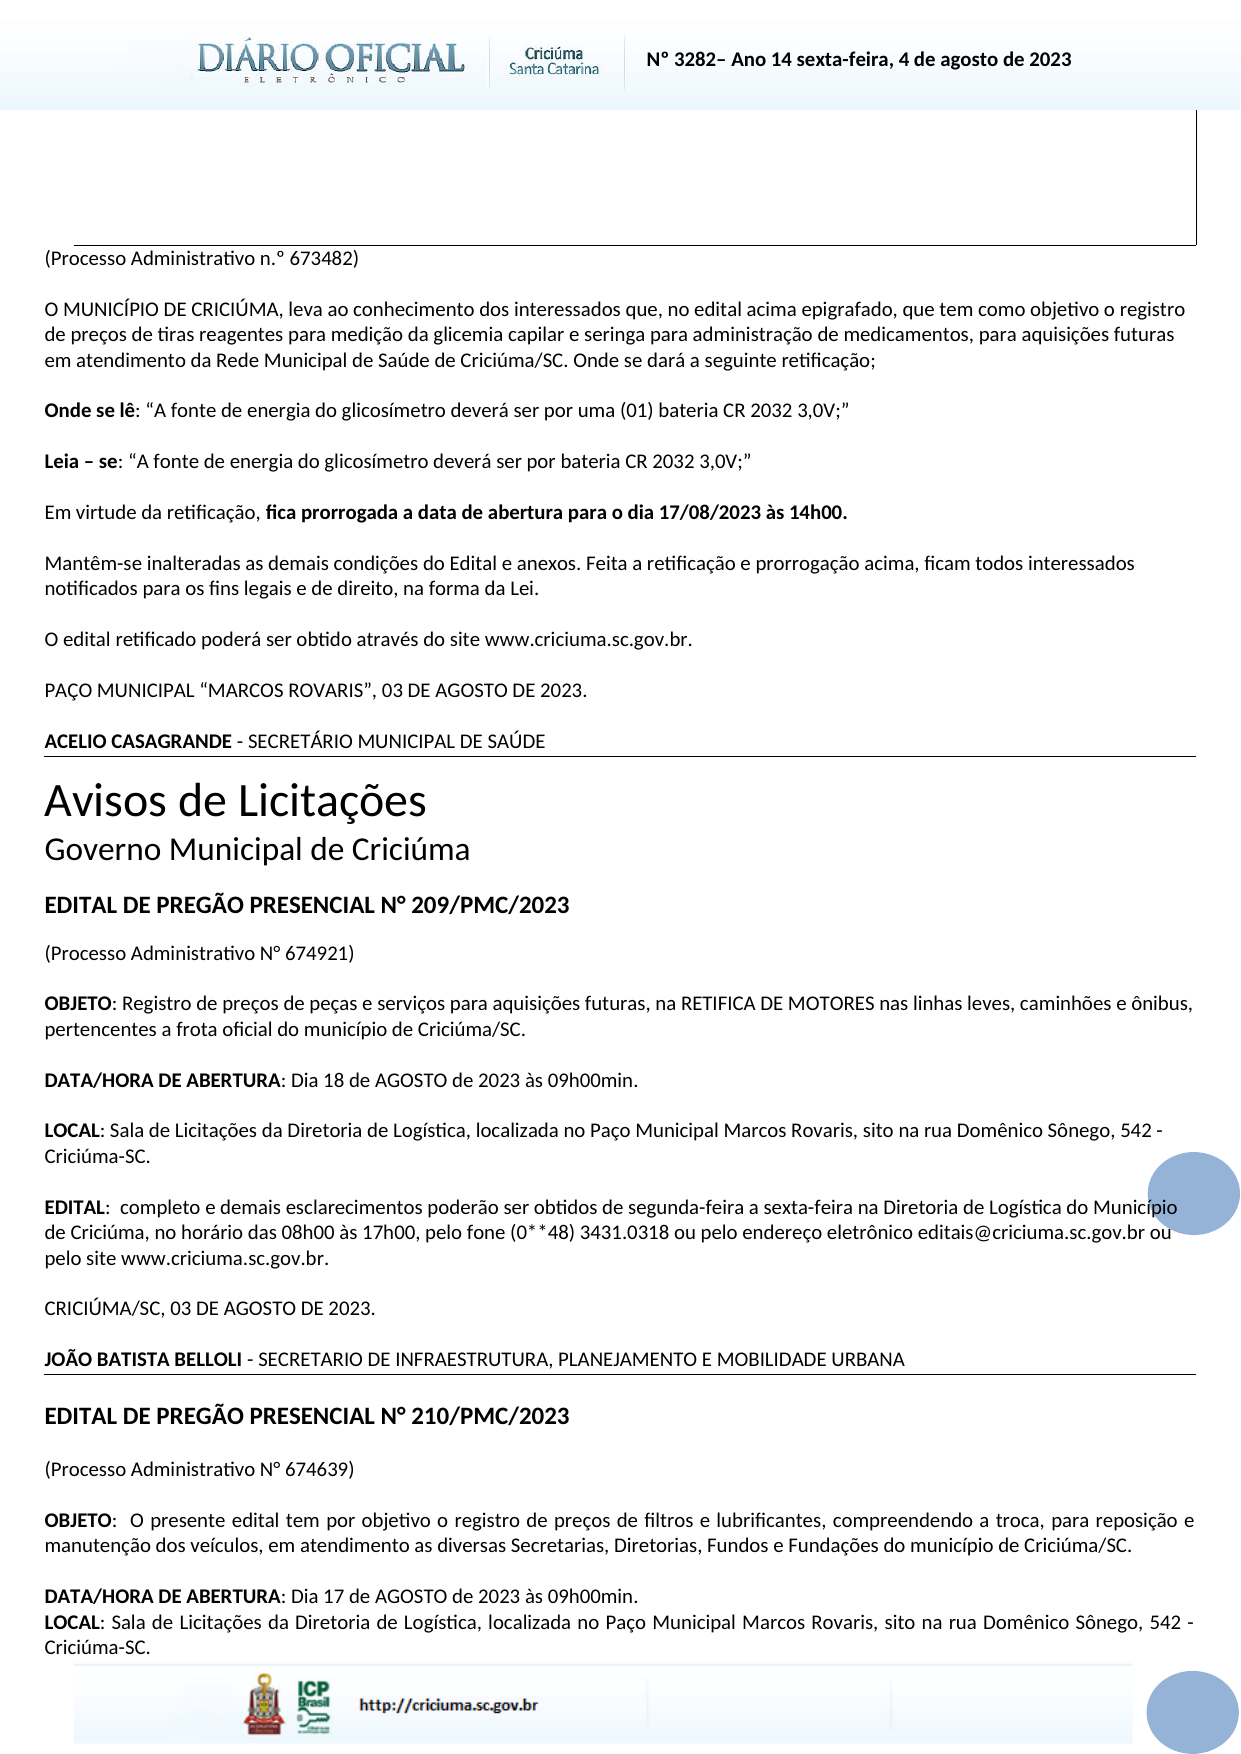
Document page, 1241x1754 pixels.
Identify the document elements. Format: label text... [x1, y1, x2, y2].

text JOÃO BATISTA BELLOLI - SECRETARIO DE INFRAESTRUTURA, PLANEJAMENTO E MOBILIDADE URBANA [44, 1346, 1196, 1374]
text PAÇO MUNICIPAL “MARCOS ROVARIS”, 03 DE AGOSTO DE 2023. [44, 677, 1196, 703]
text ACELIO CASAGRANDE - SECRETÁRIO MUNICIPAL DE SAÚDE [44, 728, 1196, 756]
text LOCAL: Sala de Licitações da Diretoria de Logística, localizada no Paço Municipal Marcos Rovaris, sito na rua Domênico Sônego, 542 - Criciúma-SC. [44, 1118, 1196, 1168]
text O MUNICÍPIO DE CRICIÚMA, leva ao conhecimento dos interessados que, no edital acima epigrafado, que tem como objetivo o registro de preços de tiras reagentes para medição da glicemia capilar e seringa para administração de medicamentos, para aquisições futuras em atendimento da Rede Municipal de Saúde de Criciúma/SC. Onde se dará a seguinte retificação; [44, 296, 1196, 372]
text DATA/HORA DE ABERTURA: Dia 18 de AGOSTO de 2023 às 09h00min. [44, 1067, 1196, 1092]
text EDITAL DE PREGÃO PRESENCIAL N° 209/PMC/2023 [44, 889, 1196, 919]
text Leia – se: “A fonte de energia do glicosímetro deverá ser por bateria CR 2032 3,0V;” [44, 448, 1196, 474]
text Em virtude da retificação, fica prorrogada a data de abertura para o dia 17/08/2023 às 14h00. [44, 499, 1196, 525]
text Mantêm-se inalteradas as demais condições do Edital e anexos. Feita a retificação e prorrogação acima, ficam todos interessados notificados para os fins legais e de direito, na forma da Lei. [44, 550, 1196, 601]
text EDITAL: completo e demais esclarecimentos poderão ser obtidos de segunda-feira a sexta-feira na Diretoria de Logística do Município de Criciúma, no horário das 08h00 às 17h00, pelo fone (0**48) 3431.0318 ou pelo endereço eletrônico editais@criciuma.sc.gov.br ou pelo site www.criciuma.sc.gov.br. [44, 1194, 1196, 1270]
text (Processo Administrativo N° 674921) [44, 940, 1196, 965]
text CRICIÚMA/SC, 03 DE AGOSTO DE 2023. [44, 1296, 1196, 1321]
text Onde se lê: “A fonte de energia do glicosímetro deverá ser por uma (01) bateria CR 2032 3,0V;” [44, 398, 1196, 423]
text OBJETO: O presente edital tem por objetivo o registro de preços de filtros e lubrificantes, compreendendo a troca, para reposição e manutenção dos veículos, em atendimento as diversas Secretarias, Diretorias, Fundos e Fundações do município de Criciúma/SC. [44, 1507, 1196, 1558]
text (Processo Administrativo n.º 673482) [44, 245, 1196, 271]
text Avisos de Licitações [44, 769, 1196, 828]
text EDITAL DE PREGÃO PRESENCIAL N° 210/PMC/2023 [44, 1400, 1196, 1431]
text O edital retificado poderá ser obtido através do site www.criciuma.sc.gov.br. [44, 626, 1196, 652]
text OBJETO: Registro de preços de peças e serviços para aquisições futuras, na RETIFICA DE MOTORES nas linhas leves, caminhões e ônibus, pertencentes a frota oficial do município de Criciúma/SC. [44, 991, 1196, 1041]
text (Processo Administrativo N° 674639) [44, 1456, 1196, 1482]
text Governo Municipal de Criciúma [44, 828, 1196, 869]
text LOCAL: Sala de Licitações da Diretoria de Logística, localizada no Paço Municipal Marcos Rovaris, sito na rua Domênico Sônego, 542 - Criciúma-SC. [44, 1609, 1196, 1660]
text DATA/HORA DE ABERTURA: Dia 17 de AGOSTO de 2023 às 09h00min. [44, 1583, 1196, 1609]
